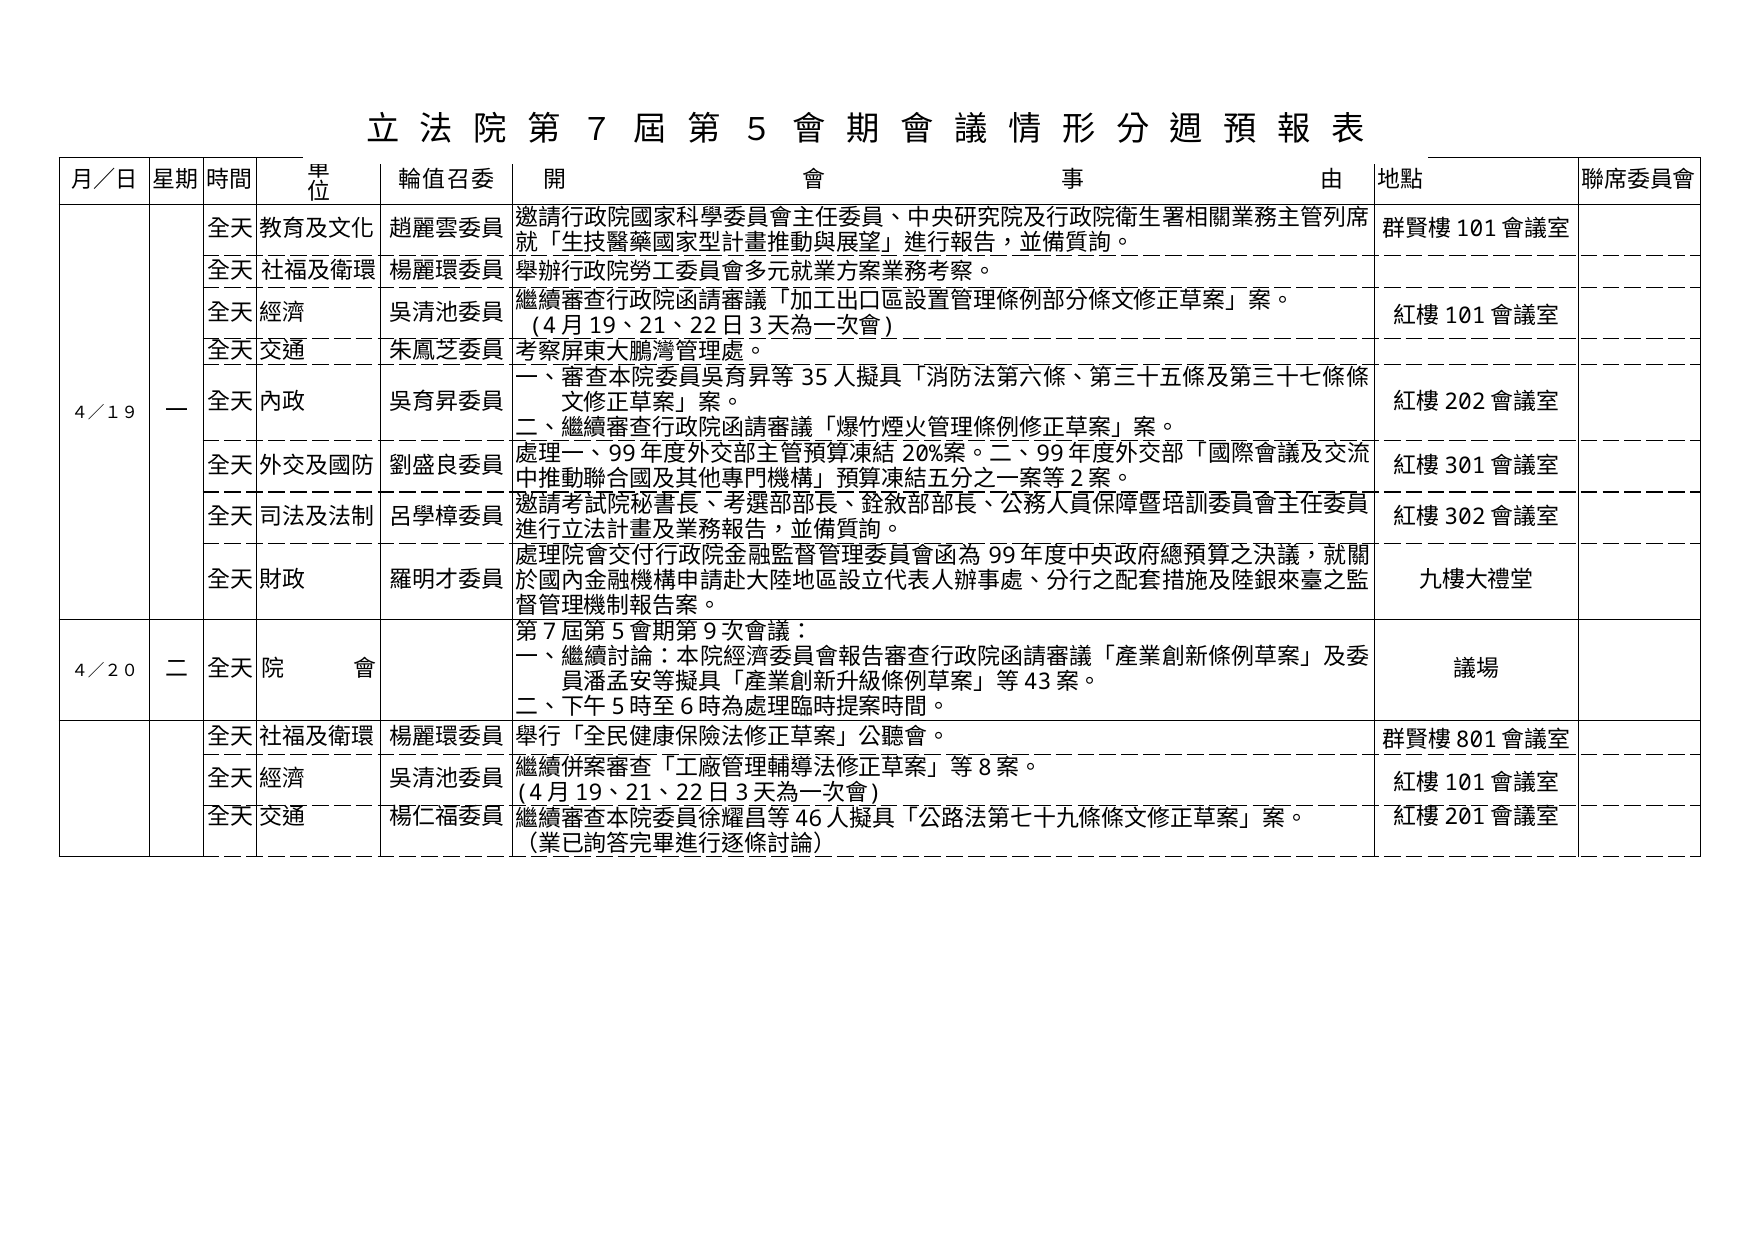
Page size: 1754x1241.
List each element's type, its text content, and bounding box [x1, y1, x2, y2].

table_header 時間 [204, 158, 256, 204]
table_cell 考察屏東大鵬灣管理處。 [513, 338, 1374, 364]
table_cell [1579, 543, 1700, 618]
table_cell 全天 [204, 620, 256, 719]
table_cell [1579, 364, 1700, 440]
table_cell [1579, 620, 1700, 719]
table_cell 群賢樓801會議室 [1375, 721, 1578, 754]
table_cell 社福及衛環 [257, 721, 380, 754]
table_cell 呂學樟委員 [381, 491, 512, 542]
table_cell 全天 [204, 205, 256, 255]
table_cell [1579, 805, 1700, 856]
table_cell 繼續審查本院委員徐耀昌等46人擬具「公路法第七十九條條文修正草案」案。 （業已詢答完畢進行逐條討論） [513, 805, 1374, 856]
table_cell 全天 [204, 805, 256, 856]
table_cell [1579, 338, 1700, 364]
table_cell 院 會 [257, 620, 380, 719]
table_header 開會事由 [513, 164, 1374, 204]
table_cell 紅樓301會議室 [1375, 440, 1578, 491]
table_header 單 位 [257, 158, 380, 204]
table_cell [1579, 754, 1700, 805]
table_cell 九樓大禮堂 [1375, 543, 1578, 618]
table_cell 繼續審查行政院函請審議「加工出口區設置管理條例部分條文修正草案」案。 (4月19、21、22日3天為一次會) [513, 287, 1374, 338]
table_cell 舉辦行政院勞工委員會多元就業方案業務考察。 [513, 255, 1374, 287]
table_cell 全天 [204, 255, 256, 287]
table_cell 吳育昇委員 [381, 364, 512, 440]
table_cell 舉行「全民健康保險法修正草案」公聽會。 [513, 721, 1374, 754]
table_cell 全天 [204, 543, 256, 618]
table_cell 群賢樓101會議室 [1375, 205, 1578, 255]
table_cell 交通 [257, 338, 380, 364]
table_cell 紅樓201會議室 [1375, 805, 1578, 856]
table_cell 全天 [204, 364, 256, 440]
table_cell 議場 [1375, 620, 1578, 719]
table_cell 吳清池委員 [381, 754, 512, 805]
table_cell 繼續併案審查「工廠管理輔導法修正草案」等8案。 (4月19、21、22日3天為一次會) [513, 754, 1374, 805]
table_cell [1579, 287, 1700, 338]
table_cell 交通 [257, 805, 380, 856]
table_cell 羅明才委員 [381, 543, 512, 618]
table_cell 紅樓302會議室 [1375, 491, 1578, 542]
table_cell [60, 721, 149, 856]
table_cell [1579, 205, 1700, 255]
table_cell 楊麗環委員 [381, 721, 512, 754]
table_cell 全天 [204, 287, 256, 338]
table_cell 財政 [257, 543, 380, 618]
text 立法院第７屆第５會期會議情形分週預報表 [318, 97, 1413, 151]
table_cell 內政 [257, 364, 380, 440]
table_cell 司法及法制 [257, 491, 380, 542]
table_cell 二 [150, 620, 203, 719]
table_cell 教育及文化 [257, 205, 380, 255]
table_header 聯席委員會 [1579, 158, 1700, 204]
table_cell [1579, 255, 1700, 287]
table_cell 處理院會交付行政院金融監督管理委員會函為99年度中央政府總預算之決議，就關於國內金融機構申請赴大陸地區設立代表人辦事處、分行之配套措施及陸銀來臺之監督管理機制報告案。 [513, 543, 1374, 618]
table_cell 紅樓202會議室 [1375, 364, 1578, 440]
table_cell [1579, 721, 1700, 754]
table_cell 第7屆第5會期第9次會議： 一、繼續討論：本院經濟委員會報告審查行政院函請審議「產業創新條例草案」及委員潘孟安等擬具「產業創新升級條例草案」等43案。 二、下午5時至6時為處理臨時提案時間。 [513, 620, 1374, 719]
table_cell 邀請考試院秘書長、考選部部長、銓敘部部長、公務人員保障暨培訓委員會主任委員進行立法計畫及業務報告，並備質詢。 [513, 491, 1374, 542]
table_header 地點 [1375, 158, 1578, 204]
table_cell [150, 721, 203, 856]
table_cell 全天 [204, 721, 256, 754]
table_cell 全天 [204, 491, 256, 542]
table_cell 經濟 [257, 754, 380, 805]
table_cell 楊麗環委員 [381, 255, 512, 287]
table_header 月／日 [60, 158, 149, 204]
table_cell 全天 [204, 440, 256, 491]
table_cell [1375, 255, 1578, 287]
table_header 輪值召委 [381, 164, 512, 204]
table_cell 一 [150, 205, 203, 618]
table_cell 朱鳳芝委員 [381, 338, 512, 364]
table_cell 劉盛良委員 [381, 440, 512, 491]
table_cell [381, 620, 512, 719]
table_cell 楊仁福委員 [381, 805, 512, 856]
table_cell 處理一、99年度外交部主管預算凍結20%案。二、99年度外交部「國際會議及交流中推動聯合國及其他專門機構」預算凍結五分之一案等2案。 [513, 440, 1374, 491]
table_cell ４／２０ [60, 620, 149, 719]
table_cell 趙麗雲委員 [381, 205, 512, 255]
table_cell [1579, 440, 1700, 491]
table_cell 一、審查本院委員吳育昇等35人擬具「消防法第六條、第三十五條及第三十七條條文修正草案」案。 二、繼續審查行政院函請審議「爆竹煙火管理條例修正草案」案。 [513, 364, 1374, 440]
table_cell 社福及衛環 [257, 255, 380, 287]
table_header 星期 [150, 158, 203, 204]
table_cell 外交及國防 [257, 440, 380, 491]
table_cell 經濟 [257, 287, 380, 338]
table_cell 全天 [204, 338, 256, 364]
table_cell 紅樓101會議室 [1375, 754, 1578, 805]
table_cell 吳清池委員 [381, 287, 512, 338]
table_cell [1375, 338, 1578, 364]
table_cell 邀請行政院國家科學委員會主任委員、中央研究院及行政院衛生署相關業務主管列席就「生技醫藥國家型計畫推動與展望」進行報告，並備質詢。 [513, 205, 1374, 255]
table_cell 全天 [204, 754, 256, 805]
table_cell [1579, 491, 1700, 542]
table_cell 紅樓101會議室 [1375, 287, 1578, 338]
table_cell ４／１９ [60, 205, 149, 618]
